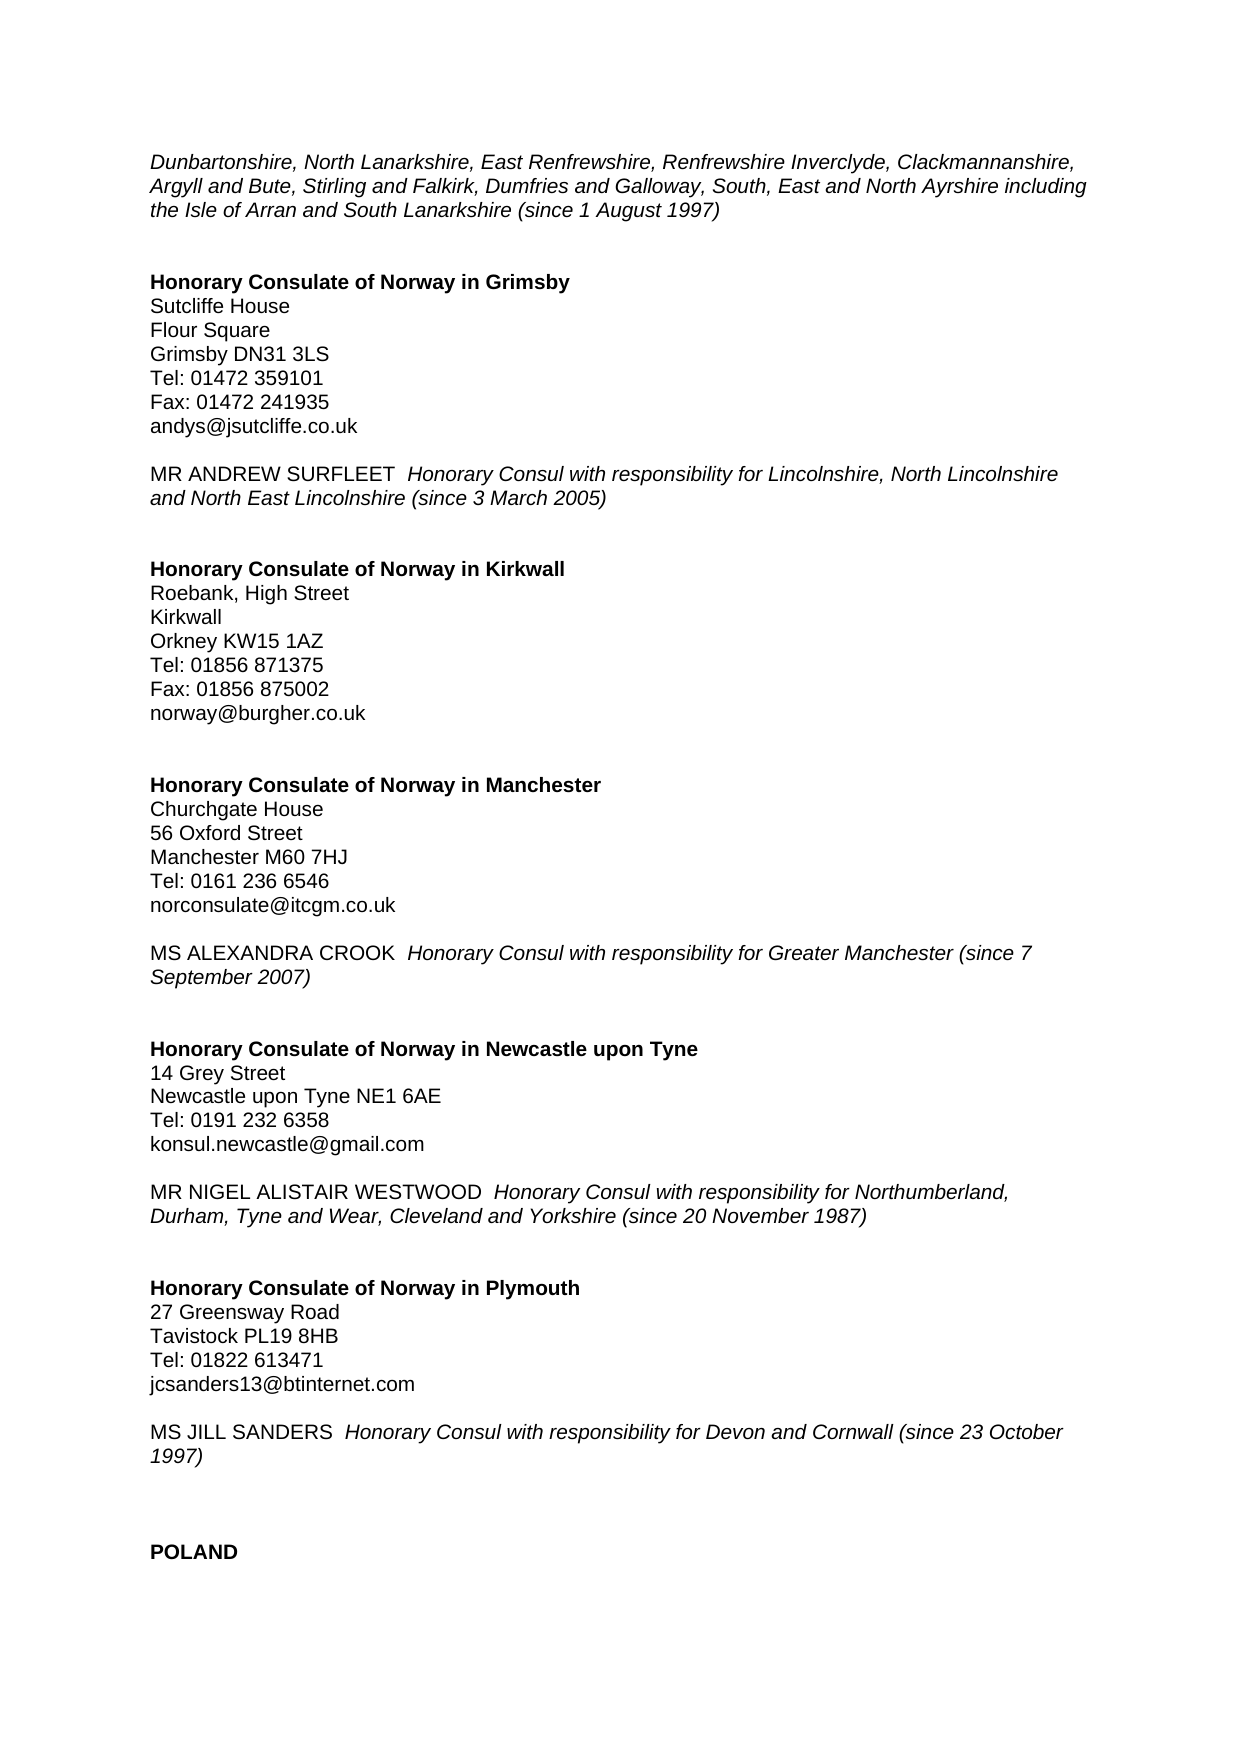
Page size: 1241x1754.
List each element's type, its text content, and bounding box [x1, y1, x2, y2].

text Tel: 0191 232 6358 [150, 1108, 1090, 1132]
text Dunbartonshire, North Lanarkshire, East Renfrewshire, Renfrewshire Inverclyde, Clackmannanshire, Argyll and Bute, Stirling and Falkirk, Dumfries and Galloway, South, East and North Ayrshire including the Isle of Arran and South Lanarkshire (since 1 August 1997) [150, 150, 1090, 222]
text 27 Greensway Road [150, 1300, 1090, 1324]
text Tavistock PL19 8HB [150, 1324, 1090, 1348]
text Churchgate House [150, 797, 1090, 821]
text 14 Grey Street [150, 1060, 1090, 1084]
text MR NIGEL ALISTAIR WESTWOOD Honorary Consul with responsibility for Northumberland, Durham, Tyne and Wear, Cleveland and Yorkshire (since 20 November 1987) [150, 1180, 1090, 1228]
text Newcastle upon Tyne NE1 6AE [150, 1084, 1090, 1108]
text Honorary Consulate of Norway in Manchester [150, 773, 1090, 797]
text Kirkwall [150, 605, 1090, 629]
text Tel: 0161 236 6546 [150, 869, 1090, 893]
text andys@jsutcliffe.co.uk [150, 413, 1090, 437]
text Honorary Consulate of Norway in Plymouth [150, 1276, 1090, 1300]
text Roebank, High Street [150, 581, 1090, 605]
text Tel: 01822 613471 [150, 1348, 1090, 1372]
text Sutcliffe House [150, 294, 1090, 318]
text jcsanders13@btinternet.com [150, 1372, 1090, 1396]
text konsul.newcastle@gmail.com [150, 1132, 1090, 1156]
text norconsulate@itcgm.co.uk [150, 893, 1090, 917]
text Manchester M60 7HJ [150, 845, 1090, 869]
text Fax: 01472 241935 [150, 389, 1090, 413]
text Honorary Consulate of Norway in Newcastle upon Tyne [150, 1036, 1090, 1060]
text Grimsby DN31 3LS [150, 342, 1090, 366]
text norway@burgher.co.uk [150, 701, 1090, 725]
text MR ANDREW SURFLEET Honorary Consul with responsibility for Lincolnshire, North Lincolnshire and North East Lincolnshire (since 3 March 2005) [150, 461, 1090, 509]
text Flour Square [150, 318, 1090, 342]
text Tel: 01472 359101 [150, 366, 1090, 389]
text Tel: 01856 871375 [150, 653, 1090, 677]
text 56 Oxford Street [150, 821, 1090, 845]
text MS ALEXANDRA CROOK Honorary Consul with responsibility for Greater Manchester (since 7 September 2007) [150, 941, 1090, 988]
text Honorary Consulate of Norway in Grimsby [150, 270, 1090, 294]
text MS JILL SANDERS Honorary Consul with responsibility for Devon and Cornwall (since 23 October 1997) [150, 1420, 1090, 1468]
text Orkney KW15 1AZ [150, 629, 1090, 653]
text Honorary Consulate of Norway in Kirkwall [150, 557, 1090, 581]
text Fax: 01856 875002 [150, 677, 1090, 701]
text POLAND [150, 1539, 1090, 1563]
